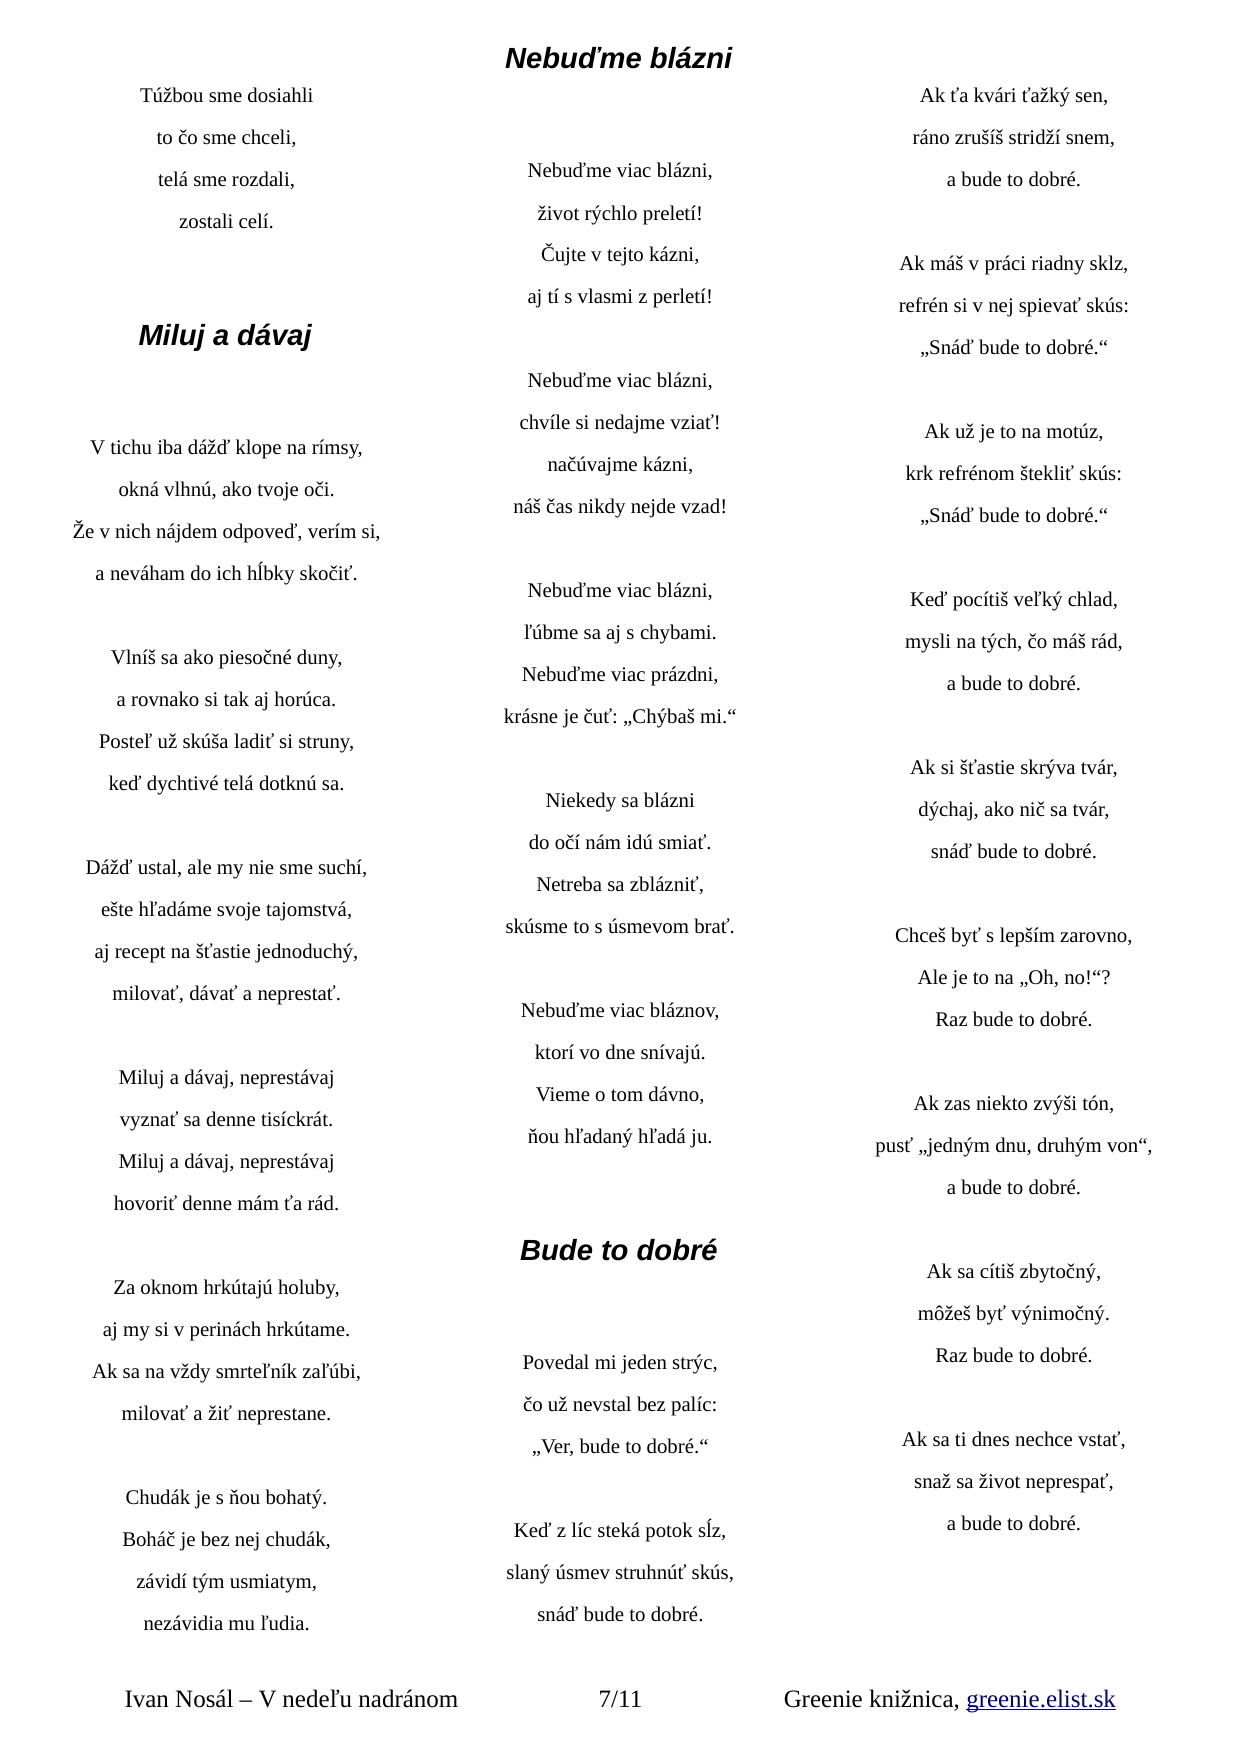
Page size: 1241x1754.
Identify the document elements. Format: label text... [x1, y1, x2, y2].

text a neváham do ich hĺbky skočiť. [41, 561, 411, 585]
text „Ver, bude to dobré.“ [435, 1434, 805, 1458]
text aj tí s vlasmi z perletí! [435, 284, 805, 308]
text ňou hľadaný hľadá ju. [435, 1124, 805, 1148]
text Nebuďme viac blázni, [435, 578, 805, 602]
text refrén si v nej spievať skús: [829, 293, 1199, 317]
text ľúbme sa aj s chybami. [435, 620, 805, 644]
text načúvajme kázni, [435, 452, 805, 476]
text krásne je čuť: „Chýbaš mi.“ [435, 704, 805, 728]
text Keď z líc steká potok sĺz, [435, 1518, 805, 1542]
text Raz bude to dobré. [829, 1343, 1199, 1367]
text „Snáď bude to dobré.“ [829, 335, 1199, 359]
subtitle Bude to dobré [435, 1233, 805, 1266]
text snáď bude to dobré. [829, 839, 1199, 863]
text Raz bude to dobré. [829, 1007, 1199, 1031]
text Túžbou sme dosiahli [41, 83, 411, 107]
text dýchaj, ako nič sa tvár, [829, 797, 1199, 821]
text Vieme o tom dávno, [435, 1082, 805, 1106]
text Ak už je to na motúz, [829, 419, 1199, 443]
text Že v nich nájdem odpoveď, verím si, [41, 519, 411, 543]
text Posteľ už skúša ladiť si struny, [41, 729, 411, 753]
text Ak si šťastie skrýva tvár, [829, 755, 1199, 779]
text závidí tým usmiatym, [41, 1568, 411, 1593]
text a bude to dobré. [829, 1175, 1199, 1199]
text milovať, dávať a neprestať. [41, 981, 411, 1005]
text skúsme to s úsmevom brať. [435, 914, 805, 938]
text krk refrénom štekliť skús: [829, 461, 1199, 485]
text to čo sme chceli, [41, 125, 411, 149]
text ráno zrušíš stridží snem, [829, 125, 1199, 149]
text Vlníš sa ako piesočné duny, [41, 645, 411, 669]
text Netreba sa zblázniť, [435, 872, 805, 896]
text Ak máš v práci riadny sklz, [829, 251, 1199, 275]
text milovať a žiť neprestane. [41, 1401, 411, 1425]
text a bude to dobré. [829, 671, 1199, 695]
text a rovnako si tak aj horúca. [41, 687, 411, 711]
text Nebuďme viac prázdni, [435, 662, 805, 686]
text Miluj a dávaj, neprestávaj [41, 1149, 411, 1173]
text pusť „jedným dnu, druhým von“, [829, 1133, 1199, 1157]
text Chceš byť s lepším zarovno, [829, 923, 1199, 947]
text zostali celí. [41, 209, 411, 233]
text V tichu iba dážď klope na rímsy, [41, 435, 411, 459]
text slaný úsmev struhnúť skús, [435, 1560, 805, 1584]
text Nebuďme viac blázni, [435, 368, 805, 392]
text snaž sa život neprespať, [829, 1469, 1199, 1493]
text Povedal mi jeden strýc, [435, 1350, 805, 1374]
text telá sme rozdali, [41, 167, 411, 191]
text Ak sa ti dnes nechce vstať, [829, 1427, 1199, 1451]
text Ak sa na vždy smrteľník zaľúbi, [41, 1359, 411, 1383]
text Ale je to na „Oh, no!“? [829, 965, 1199, 989]
subtitle Miluj a dávaj [41, 318, 411, 352]
text môžeš byť výnimočný. [829, 1301, 1199, 1325]
text život rýchlo preletí! [435, 200, 805, 224]
text Keď pocítiš veľký chlad, [829, 587, 1199, 611]
subtitle Nebuďme blázni [435, 41, 805, 75]
text Chudák je s ňou bohatý. [41, 1484, 411, 1509]
text náš čas nikdy nejde vzad! [435, 494, 805, 518]
text Nebuďme viac blázni, [435, 158, 805, 182]
text keď dychtivé telá dotknú sa. [41, 771, 411, 795]
text chvíle si nedajme vziať! [435, 410, 805, 434]
text a bude to dobré. [829, 1511, 1199, 1535]
text Miluj a dávaj, neprestávaj [41, 1065, 411, 1089]
text do očí nám idú smiať. [435, 830, 805, 854]
text okná vlhnú, ako tvoje oči. [41, 477, 411, 501]
text Niekedy sa blázni [435, 788, 805, 812]
text hovoriť denne mám ťa rád. [41, 1191, 411, 1215]
text Dážď ustal, ale my nie sme suchí, [41, 855, 411, 879]
text a bude to dobré. [829, 167, 1199, 191]
text Nebuďme viac bláznov, [435, 998, 805, 1022]
text snáď bude to dobré. [435, 1602, 805, 1626]
text čo už nevstal bez palíc: [435, 1392, 805, 1416]
text mysli na tých, čo máš rád, [829, 629, 1199, 653]
text ktorí vo dne snívajú. [435, 1040, 805, 1064]
text vyznať sa denne tisíckrát. [41, 1107, 411, 1131]
text nezávidia mu ľudia. [41, 1611, 411, 1634]
text „Snáď bude to dobré.“ [829, 503, 1199, 527]
text Boháč je bez nej chudák, [41, 1527, 411, 1551]
text ešte hľadáme svoje tajomstvá, [41, 897, 411, 921]
text Za oknom hrkútajú holuby, [41, 1275, 411, 1299]
text Čujte v tejto kázni, [435, 242, 805, 266]
text Ak zas niekto zvýši tón, [829, 1091, 1199, 1115]
text Ak ťa kvári ťažký sen, [829, 83, 1199, 107]
text aj recept na šťastie jednoduchý, [41, 939, 411, 963]
text aj my si v perinách hrkútame. [41, 1317, 411, 1341]
text Ak sa cítiš zbytočný, [829, 1259, 1199, 1283]
